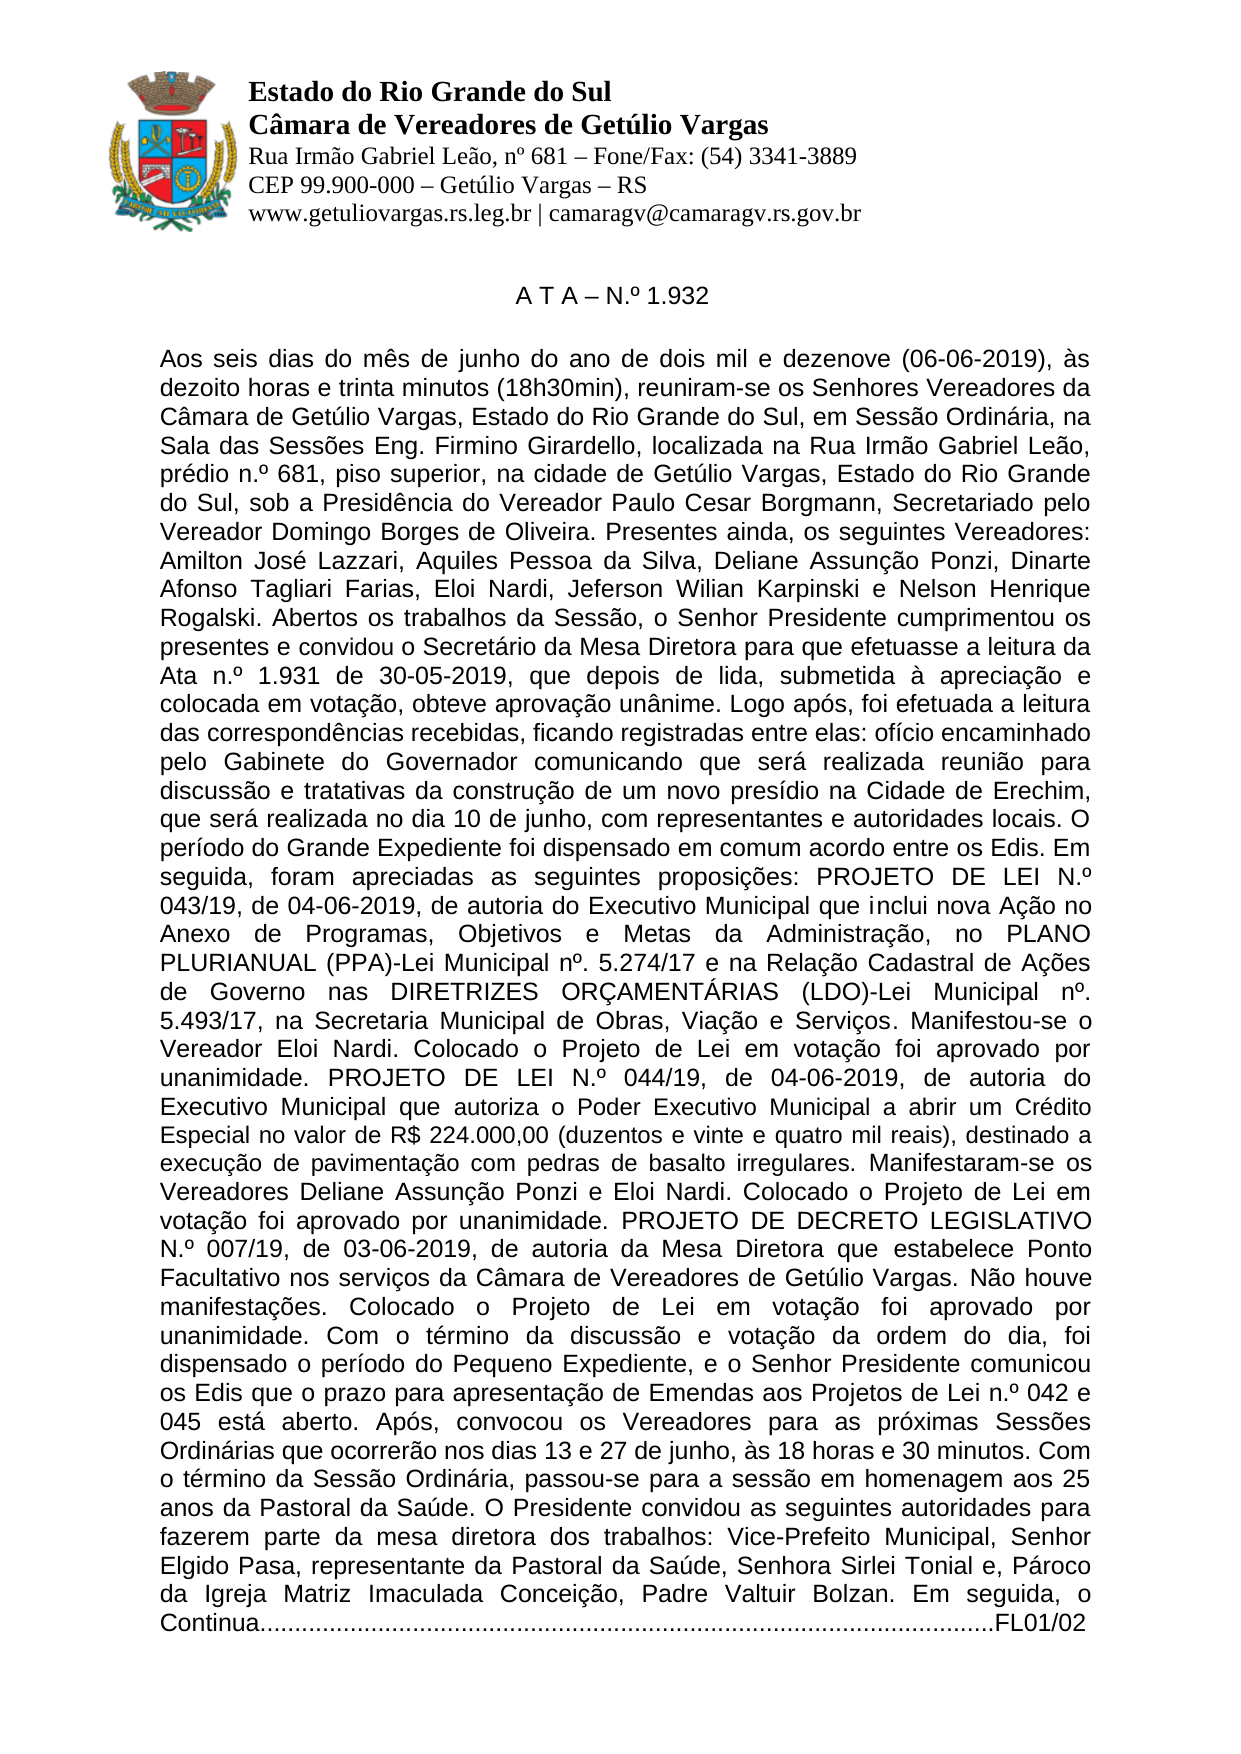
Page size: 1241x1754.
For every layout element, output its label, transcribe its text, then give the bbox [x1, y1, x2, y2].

text A T A – N.º 1.932 [159, 281, 1092, 309]
text Aos seis dias do mês de junho do ano de dois mil e dezenove (06-06-2019), às dezoito horas e trinta minutos (18h30min), reuniram-se os Senhores Vereadores da Câmara de Getúlio Vargas, Estado do Rio Grande do Sul, em Sessão Ordinária, na Sala das Sessões Eng. Firmino Girardello, localizada na Rua Irmão Gabriel Leão, prédio n.º 681, piso superior, na cidade de Getúlio Vargas, Estado do Rio Grande do Sul, sob a Presidência do Vereador Paulo Cesar Borgmann, Secretariado pelo Vereador Domingo Borges de Oliveira. Presentes ainda, os seguintes Vereadores: Amilton José Lazzari, Aquiles Pessoa da Silva, Deliane Assunção Ponzi, Dinarte Afonso Tagliari Farias, Eloi Nardi, Jeferson Wilian Karpinski e Nelson Henrique Rogalski. Abertos os trabalhos da Sessão, o Senhor Presidente cumprimentou os presentes e convidou o Secretário da Mesa Diretora para que efetuasse a leitura da Ata n.º 1.931 de 30-05-2019, que depois de lida, submetida à apreciação e colocada em votação, obteve aprovação unânime. Logo após, foi efetuada a leitura das correspondências recebidas, ficando registradas entre elas: ofício encaminhado pelo Gabinete do Governador comunicando que será realizada reunião para discussão e tratativas da construção de um novo presídio na Cidade de Erechim, que será realizada no dia 10 de junho, com representantes e autoridades locais. O período do Grande Expediente foi dispensado em comum acordo entre os Edis. Em seguida, foram apreciadas as seguintes proposições: PROJETO DE LEI N.º 043/19, de 04-06-2019, de autoria do Executivo Municipal que inclui nova Ação no Anexo de Programas, Objetivos e Metas da Administração, no PLANO PLURIANUAL (PPA)-Lei Municipal nº. 5.274/17 e na Relação Cadastral de Ações de Governo nas DIRETRIZES ORÇAMENTÁRIAS (LDO)-Lei Municipal nº. 5.493/17, na Secretaria Municipal de Obras, Viação e Serviços. Manifestou-se o Vereador Eloi Nardi. Colocado o Projeto de Lei em votação foi aprovado por unanimidade. PROJETO DE LEI N.º 044/19, de 04-06-2019, de autoria do Executivo Municipal que autoriza o Poder Executivo Municipal a abrir um Crédito Especial no valor de R$ 224.000,00 (duzentos e vinte e quatro mil reais), destinado a execução de pavimentação com pedras de basalto irregulares. Manifestaram-se os Vereadores Deliane Assunção Ponzi e Eloi Nardi. Colocado o Projeto de Lei em votação foi aprovado por unanimidade. PROJETO DE DECRETO LEGISLATIVO N.º 007/19, de 03-06-2019, de autoria da Mesa Diretora que estabelece Ponto Facultativo nos serviços da Câmara de Vereadores de Getúlio Vargas. Não houve manifestações. Colocado o Projeto de Lei em votação foi aprovado por unanimidade. Com o término da discussão e votação da ordem do dia, foi dispensado o período do Pequeno Expediente, e o Senhor Presidente comunicou os Edis que o prazo para apresentação de Emendas aos Projetos de Lei n.º 042 e 045 está aberto. Após, convocou os Vereadores para as próximas Sessões Ordinárias que ocorrerão nos dias 13 e 27 de junho, às 18 horas e 30 minutos. Com o término da Sessão Ordinária, passou-se para a sessão em homenagem aos 25 anos da Pastoral da Saúde. O Presidente convidou as seguintes autoridades para fazerem parte da mesa diretora dos trabalhos: Vice-Prefeito Municipal, Senhor Elgido Pasa, representante da Pastoral da Saúde, Senhora Sirlei Tonial e, Pároco da Igreja Matriz Imaculada Conceição, Padre Valtuir Bolzan. Em seguida, o Continua..........................................................................................................FL01/02 [159, 344, 1092, 1637]
